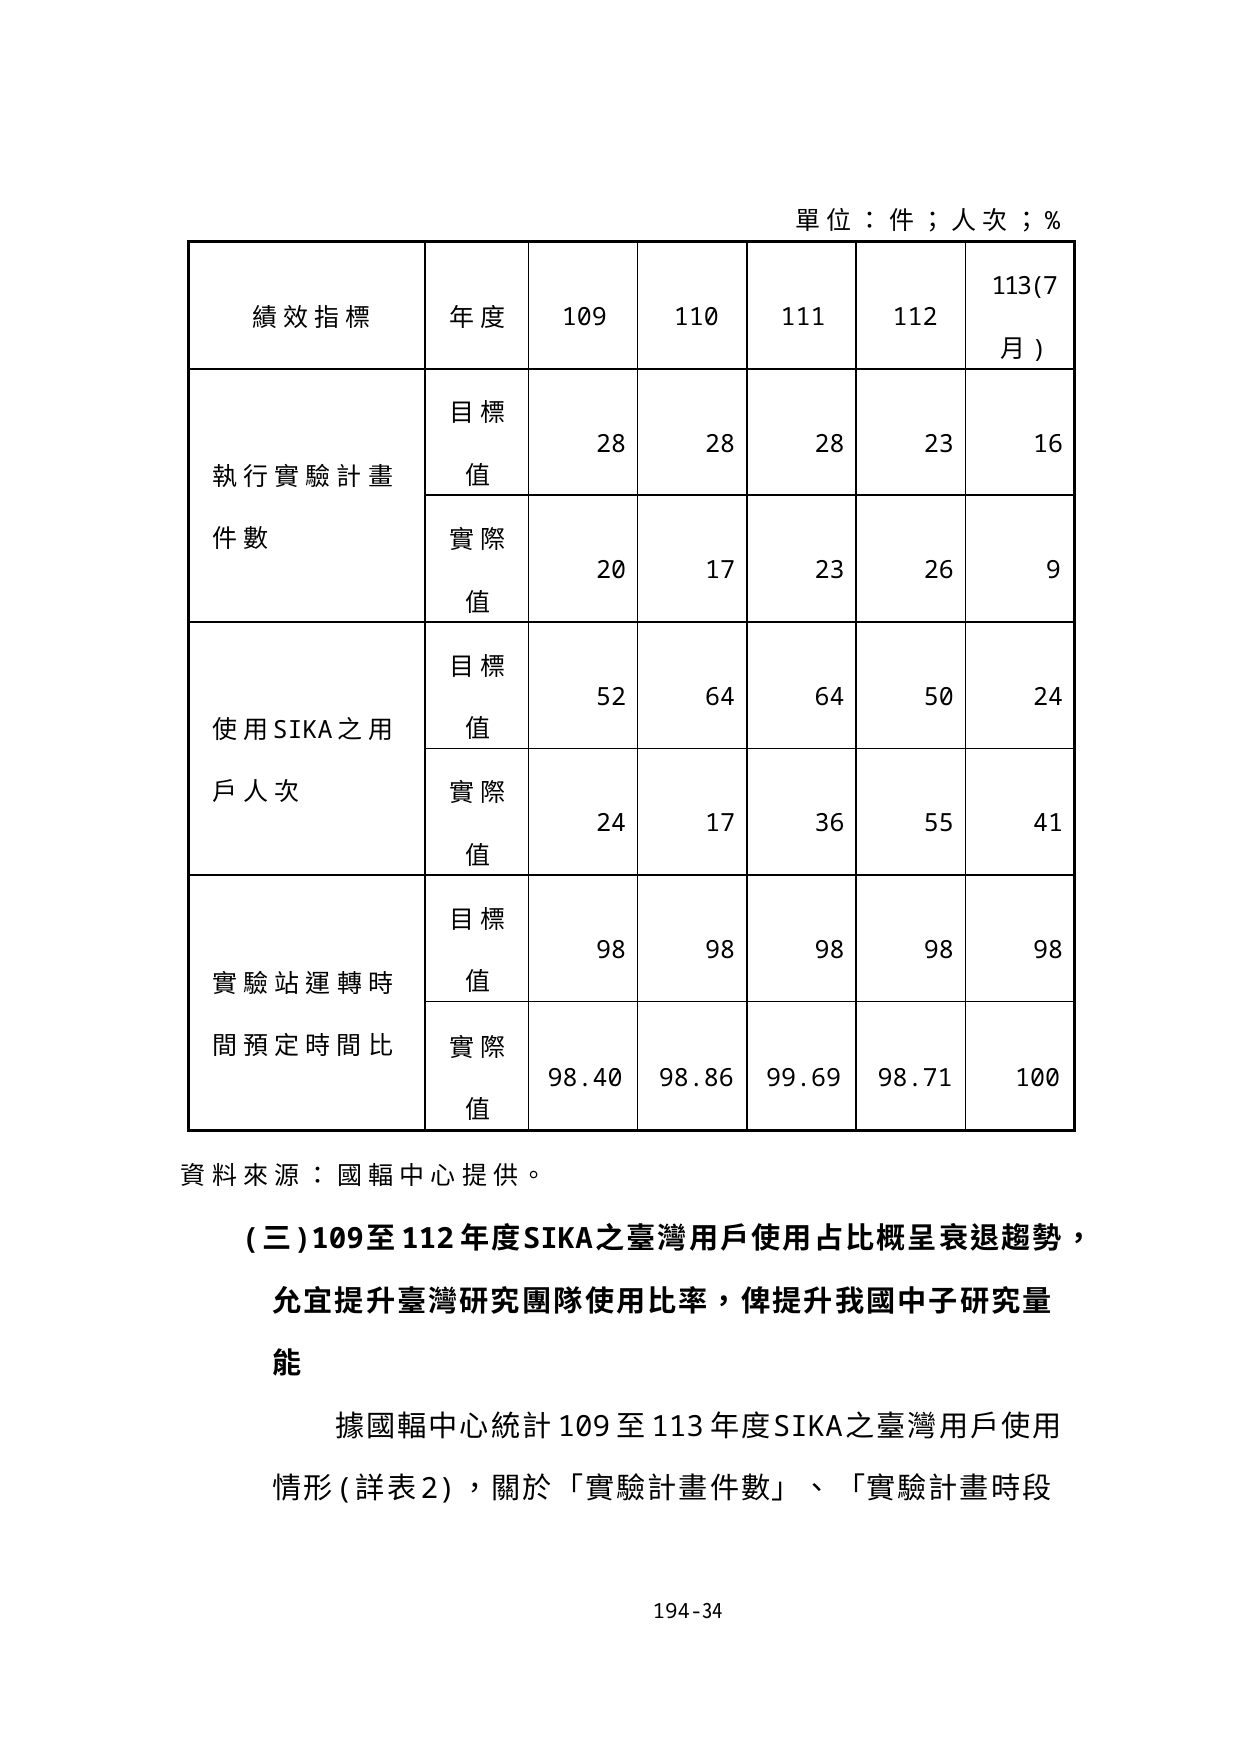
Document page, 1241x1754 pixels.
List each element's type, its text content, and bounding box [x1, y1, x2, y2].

table_header 110 [638, 243, 746, 368]
table_cell 28 [638, 370, 746, 494]
table_cell 98 [638, 876, 746, 1001]
table_cell 98.86 [638, 1002, 746, 1129]
table_cell 23 [857, 370, 965, 494]
table_cell 實際值 [426, 1002, 528, 1129]
table_cell 98 [857, 876, 965, 1001]
table_cell 41 [966, 749, 1073, 874]
table_cell 98.40 [529, 1002, 637, 1129]
table_cell 64 [748, 623, 855, 747]
table_header 績效指標 [190, 243, 424, 368]
table_cell 執行實驗計畫件數 [190, 370, 424, 621]
table_cell 23 [748, 496, 855, 621]
table_cell 實際值 [426, 749, 528, 874]
table_cell 9 [966, 496, 1073, 621]
table_cell 98.71 [857, 1002, 965, 1129]
table_cell 實驗站運轉時間預定時間比 [190, 876, 424, 1129]
table_cell 24 [966, 623, 1073, 747]
table_header 111 [748, 243, 855, 368]
text 資料來源：國輻中心提供。 [177, 1132, 1063, 1194]
table_cell 36 [748, 749, 855, 874]
table_cell 55 [857, 749, 965, 874]
table_cell 98 [966, 876, 1073, 1001]
table_cell 目標值 [426, 623, 528, 747]
table_cell 64 [638, 623, 746, 747]
table_cell 98 [748, 876, 855, 1001]
table_header 年度 [426, 243, 528, 368]
table_cell 98 [529, 876, 637, 1001]
text (三)109至112年度SIKA之臺灣用戶使用占比概呈衰退趨勢，允宜提升臺灣研究團隊使用比率，俾提升我國中子研究量能 [236, 1194, 1063, 1382]
table_cell 99.69 [748, 1002, 855, 1129]
table_cell 實際值 [426, 496, 528, 621]
table_header 112 [857, 243, 965, 368]
table_cell 50 [857, 623, 965, 747]
table_cell 28 [748, 370, 855, 494]
table_cell 26 [857, 496, 965, 621]
table_cell 100 [966, 1002, 1073, 1129]
table_cell 目標值 [426, 370, 528, 494]
table_cell 17 [638, 749, 746, 874]
table_cell 16 [966, 370, 1073, 494]
table_cell 目標值 [426, 876, 528, 1001]
table_cell 20 [529, 496, 637, 621]
table_cell 17 [638, 496, 746, 621]
table_cell 52 [529, 623, 637, 747]
text 單位：件；人次；% [177, 177, 1063, 240]
table_header 113(7月) [966, 243, 1073, 368]
table_cell 28 [529, 370, 637, 494]
table_header 109 [529, 243, 637, 368]
table_cell 24 [529, 749, 637, 874]
table_cell 使用SIKA之用戶人次 [190, 623, 424, 874]
text 據國輻中心統計109至113年度SIKA之臺灣用戶使用情形(詳表2)，關於「實驗計畫件數」、「實驗計畫時段 [266, 1382, 1063, 1507]
